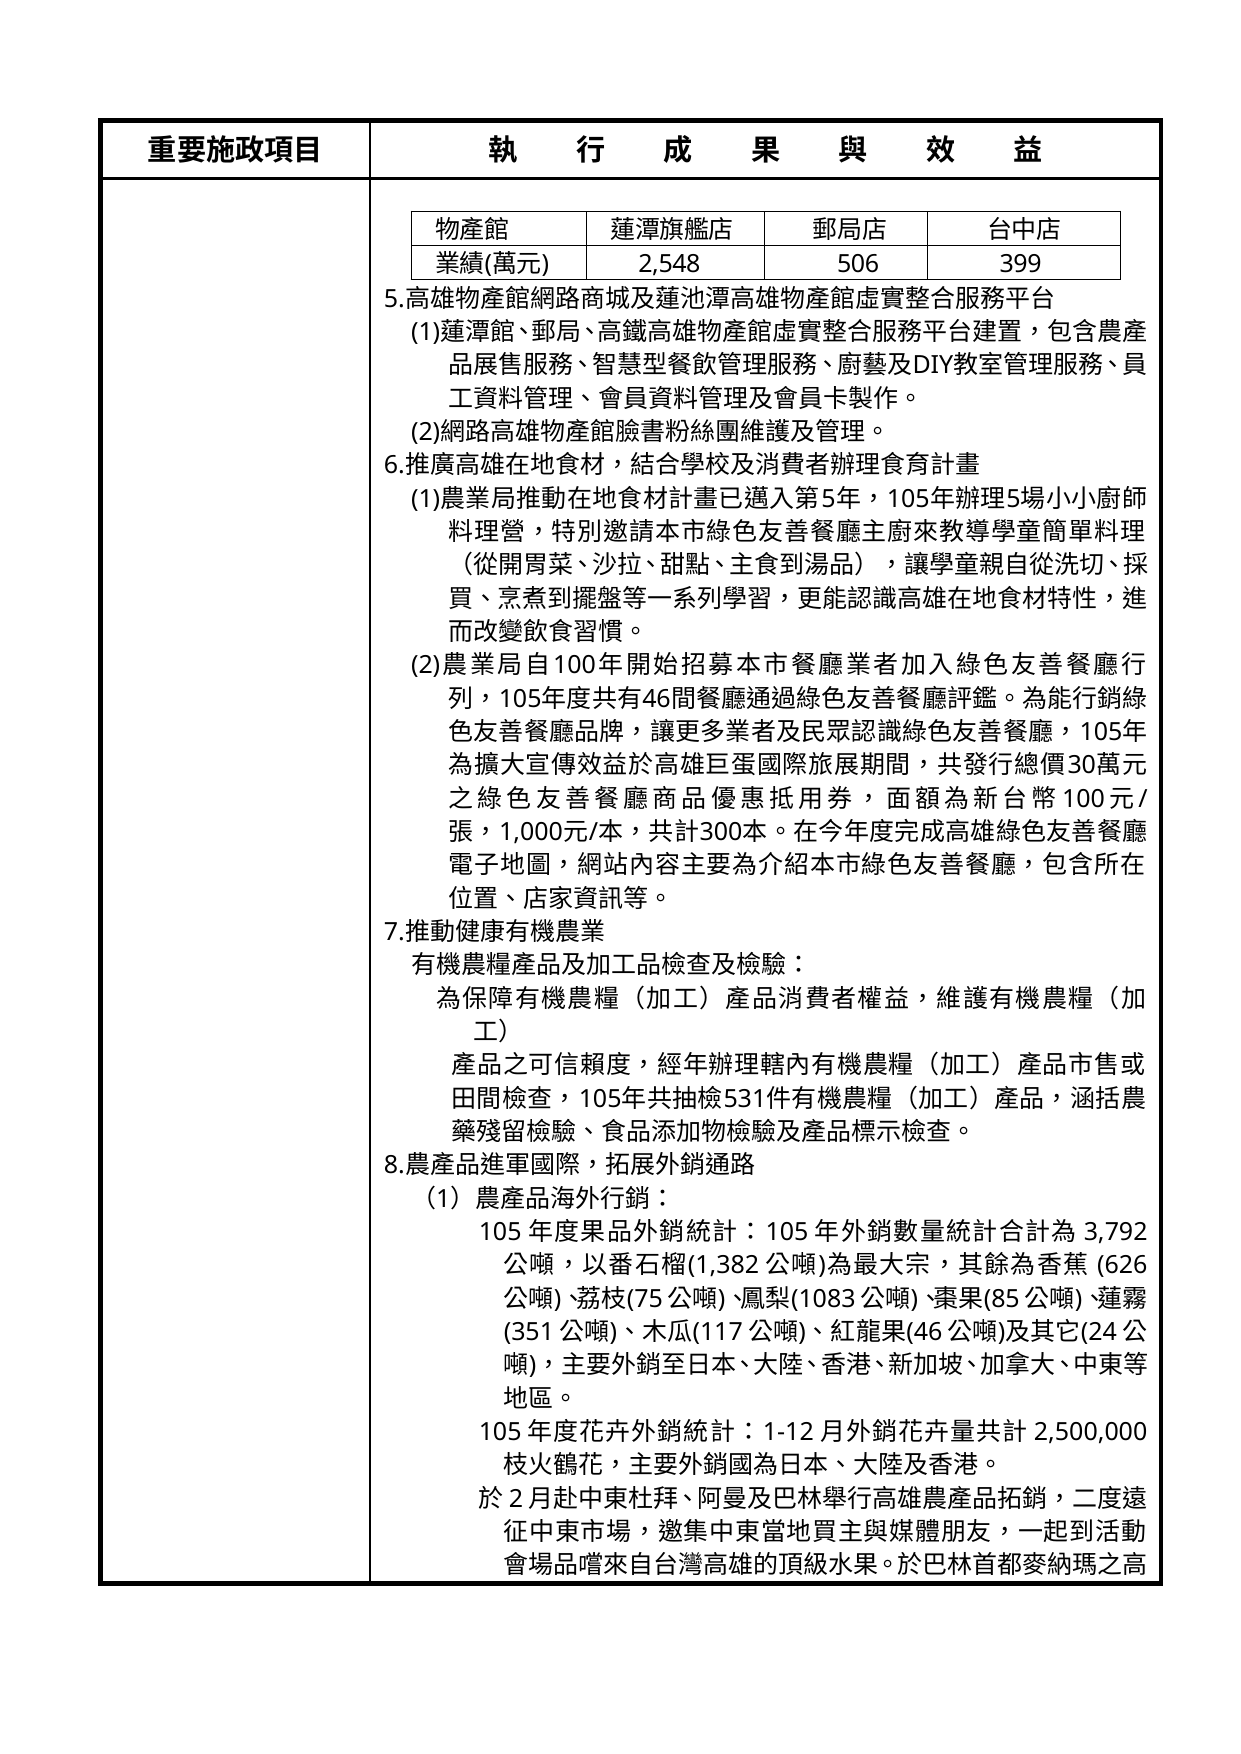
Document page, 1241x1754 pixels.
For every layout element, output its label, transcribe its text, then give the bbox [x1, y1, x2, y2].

table_cell 2,548 [587, 246, 764, 279]
table_header 執 行 成 果 與 效 益 [371, 123, 1159, 177]
table_header 蓮潭旗艦店 [587, 212, 764, 245]
table_cell 壹、農產行銷輔導 一、農產運銷 (一)輔導農民團體建立國產水果品牌，實施農產品共同運銷措施，提升運銷效率及市場競爭力。 (二)水果花卉產銷失衡調節業務 (三)農產加工研發建立品牌 (四)建立品牌辦理農產品評鑑 二、開拓農產品行銷通路 貳、農務管理科 一、農業生產管理 二、農地利用管理 參、植物防疫及生態保育 一、植物防疫業務 （一）建構農作物防疫網 (二)推動安全農產品驗證標章 (三)推動健康安全農業 (三)其他 二、生態保育業務 (一)生態維護與管理 (二)辦理珍貴樹木保護 (三)保育類野生動物保育業務 (四)獎勵輔導造林 (五)深水苗圃業務 肆、畜牧行政 一、畜牧場登記與管理 二、養豬頭數調查及畜禽動態調查業務 三、飼料管理與市售畜禽產品標章查核 四、家畜家禽屠宰場輔導與管理 五、辦理家禽生產與輔導 六、辦理養豬生產與輔導 七、辦理養牛生產與輔導 八、辦理養羊、鹿生產與輔導 九、畜牧場污染防治 十、畜產品推廣與輔導 伍、批發市場業務 陸、農村建設與發展 一、推動農村再生，再造富麗農村 二、休閒農業推展 三、農路養護暨改善 柒、農民組織與福利 一、農民組織輔導 (一)健全農會，並強化農會功能 (二)辦理合作事業輔導，強化農業性合作社場功能 (三)積極輔導農業性產銷班運作 二、農民福利及推廣業務 三、提升農業軟實力 四、農業吉祥物高通通行銷推廣 五、高雄農業品牌整合行銷 捌、動物防疫及保護 一、動物疾病檢驗 (一)辦理動物（家畜、家禽與水產動物）疾病之檢驗、鑑定及防疫輔導 二、獸醫行政管理 (一)維護動物用藥品安全及保障合法業者權益 (二)畜產品藥物殘留檢測監控 (三)獸醫師管理 三、動物防疫 (一)偶蹄類動物疫病防治工作 (二)結核病及布氏桿菌病清除工作 (三)建立動物疾病預警機制，持續進行採樣及血清抗體檢測監控 (四)狂犬病防治工作 (五)辦理防疫宣導講習 四、動物保護 (一)動物保護宣導教育活動 (二)動物保護稽查及民眾案件之處理 (三)推動犬貓絕育工作 (四)加強寵物源頭管理 五、動物收容管理 (一)流浪犬(貓)捕捉與處理 (二)流浪犬(貓)認領養 (三)其他 [103, 180, 369, 1581]
table_header 重要施政項目 [103, 123, 369, 177]
table_header 郵局店 [765, 212, 927, 245]
table_header 台中店 [928, 212, 1120, 245]
table_header 物產館 [412, 212, 586, 245]
table_cell 506 [765, 246, 927, 279]
table_cell 業績(萬元) [412, 246, 586, 279]
table_cell 1.輔導轄內農民團體（農會、合作社場）辦理蔬菜、水果共同運銷，供應國內果菜批發市場，提升市場佔有率，推動水果共選共計增加運銷效率，使其達運銷經濟規模降低運銷成本。本市各農民團體105年1-12月水果共同運銷供應量22,905.8公噸，蔬菜共同運銷供應量10,566.7公噸。 2.協助農民團體辦理蔬果共同運銷，除辦理產銷講習及觀摩外，另補助農民團體購置選別、分級設備、輸送設備、包裝設備、預冷設備及加工設備等，以及補助興建GLOBAL GAP集貨包裝廠等，以提高本市農產品共同運銷品質，提高市場拍賣價格，增加農民收益。農業局積極爭取中央補助轄內農民團體運銷之集貨場防蟲圍網、組合式冷藏庫(香蕉催熟設施)、封箱機、加工設備、預冷設備、包裝設備選果機等相關設備，以改善運銷機能強化運銷效率，共向農糧署爭取補助8,284千元。 3.輔導燕巢農會-燕之巢台灣蜜棗、燕之巢芭樂；六龜農會－南果美眉黑鑽石蓮霧；大樹農會-玉荷包禮盒；美濃農會-美濃白玉老蘿蔔；內門農會-羅漢門龍眼蜂蜜等5間農會優質農產品，獲選2017年台灣農漁會百大精品殊榮。 1.甲仙地區農會與六龜區農會辦理「竿採青梅廠農合作」計畫，105年青梅產期間六龜區農會以保證價格每公斤25至27元收購青梅共 39.5公噸，甲仙地區農會配和廠方分級模式以每公斤23元收購86公噸供貨給加工廠，農會辦理廠農合作能有效維持青梅價格，穩定青梅產銷，降低販運商剝削，維護農民收益。 2.為了穩定破布子產銷、提升本市破布子競爭力，透過內門區農會輔導農民改變舊有供貨形式，由產地農民將破布子進行清洗、剝除後之粒裝方式交貨，獎勵參與農民每台斤2元。預計獎勵收購粒裝破布子約200,000台斤(約120,000公斤)，執行期間為公告日起至104年7月20日止，本計畫共獎勵15,488台斤(約9,293公斤)。 3.為獎勵火鶴花外銷，訂定「拓展高雄市火鶴花國外市場輸銷要點」，於105年4月起至11月期間，高雄市自營耕作生產火鶴切花外銷至日本以外之海外市場者，補助火鶴花每支新台幣2元 (1元補助農民包裝集運費，1元協助貿易商國外促銷費用) 。105年度補助支數共189,264支。 輔導內門區農會辦理綜合禮盒與龍眼乾包裝禮盒，外包裝整體規劃設計，改善產品包裝設計，提高加工品價值，作為地方特色伴手禮，建立農會品牌形象，以開拓行銷通路。105年協助本轄內門區、阿蓮區、甲仙地區農會、一鳴生技農園，取得清真食品認證，共計22項產品，並於105年12月7日假高雄市政府鳳山行政中心盛大舉辦「清真食品認證說明會」及「高雄地區清真農漁產品業者教育訓練」，說明清真食品認證的相關資訊，加強業者對產製清真食品相關規定之認知，達到推廣清真食品認證，提升清真食品品質，以提升高雄農產品的競爭力。 辦理「105年高雄市國產龍眼蜂蜜評鑑」，經召開籌備會議、受理報名、採樣封簽、送檢初評、複評等作業，依蜂蜜國家標準(CNS)及評鑑小組嚴格檢驗，計有岡山、阿蓮、田寮、橋頭、大樹、內門、杉林7區養蜂產銷班班員共37人獲獎，特等獎9名，頭等獎28名，成績斐然！105年度獲獎評鑑蜜共20,124瓶(特等獎4,680瓶，頭等獎15,444瓶)，經由通過HACCP及ISO22000國際雙認證之阿蓮區農會食品工廠，進行監督分裝後上市，以高雄市評鑑蜜品牌搭配大崗山龍眼蜂蜜文化節活動行銷。 1.協助那瑪夏區公所辦理「2016那瑪夏水蜜桃千人路跑活動計畫」，於5月21日假那瑪夏國中舉行並提供最甜、最爽口的在地優質水蜜桃供大家品嘗，以建立「南台灣水蜜桃之王」的品牌意象。 2.輔導田寮區農會辦理「2016高雄市大崗山龍眼蜂蜜文化節」活動，由高雄市政府陳菊市長偕同田寮區農會鄭瑞德總幹事揭開序幕，邀請高雄市及全台民眾於105年13、14、20、21日一同感受高雄黃金山蜜的蜂富熱情！今年首度結合高雄農業精靈高通通，製作卡哇伊的高通通蜜蜂獎座，由陳菊市長在開幕式中頒獎給獲獎蜂農。受頒「高通通蜂蜜評鑑得獎獎座」的蜂農們，都迫不及待地將高通通獎盃放在展售攤位上最好的位置上展示，讓高通通襯托出評鑑蜜的濃、純、香。 3.聯合本府原住民事務委員會辦理「高雄原味輕旅行-真愛玉見你‧千人喜愛玉」，於10月15日假台北市花博公園圓山廣場-花海廣場舉辦，現場除了擴大舉辦「千人洗愛玉活動」，並有農特產品展售，吸引人潮駐足品嚐採買原民區的各式農特產品及手工藝品。 4.都會區農特產品行銷工作 設置高雄物產館蓮潭旗艦店、高雄物產館高雄郵局店及高雄物產館台中店，並以高雄物產館蓮潭旗艦店為營運中心、高雄物產館高雄郵局店為配送中心，高雄物產館台中店為外縣市指標通路據點，未來評估台北市、新北市拓展銷售據點之可能性。讓本市農漁產品朝向精緻化、專業化、品牌化行銷模式經營，並運用蓮池潭觀光景點之優勢，打造大高雄優良農產之行銷據點。105年全年度於高雄物產館辦理一系列媒體宣傳行銷活動，加強消費者對物產館印象與對農產品的認同，105年度高雄物產館蓮潭旗艦店、高雄物產館高雄郵局店及高雄物產館台中店累計總體營業額已逾1億元。 105年度高雄物產館各館營業額如下： 5.高雄物產館網路商城及蓮池潭高雄物產館虛實整合服務平台 (1)蓮潭館、郵局、高鐵高雄物產館虛實整合服務平台建置，包含農產品展售服務、智慧型餐飲管理服務、廚藝及DIY教室管理服務、員工資料管理、會員資料管理及會員卡製作。 (2)網路高雄物產館臉書粉絲團維護及管理。 6.推廣高雄在地食材，結合學校及消費者辦理食育計畫 (1)農業局推動在地食材計畫已邁入第5年，105年辦理5場小小廚師料理營，特別邀請本市綠色友善餐廳主廚來教導學童簡單料理（從開胃菜、沙拉、甜點、主食到湯品），讓學童親自從洗切、採買、烹煮到擺盤等一系列學習，更能認識高雄在地食材特性，進而改變飲食習慣。 (2)農業局自100年開始招募本市餐廳業者加入綠色友善餐廳行列，105年度共有46間餐廳通過綠色友善餐廳評鑑。為能行銷綠色友善餐廳品牌，讓更多業者及民眾認識綠色友善餐廳，105年為擴大宣傳效益於高雄巨蛋國際旅展期間，共發行總價30萬元之綠色友善餐廳商品優惠抵用券，面額為新台幣100元/張，1,000元/本，共計300本。在今年度完成高雄綠色友善餐廳電子地圖，網站內容主要為介紹本市綠色友善餐廳，包含所在位置、店家資訊等。 7.推動健康有機農業 有機農糧產品及加工品檢查及檢驗： 為保障有機農糧（加工）產品消費者權益，維護有機農糧（加工） 產品之可信賴度，經年辦理轄內有機農糧（加工）產品市售或田間檢查，105年共抽檢531件有機農糧（加工）產品，涵括農藥殘留檢驗、食品添加物檢驗及產品標示檢查。 8.農產品進軍國際，拓展外銷通路 （1）農產品海外行銷： 105年度果品外銷統計：105年外銷數量統計合計為3,792公噸，以番石榴(1,382公噸)為最大宗，其餘為香蕉 (626公噸)、荔枝(75公噸)、鳳梨(1083公噸)、棗果(85公噸)、蓮霧(351公噸)、木瓜(117公噸)、紅龍果(46公噸)及其它(24公噸)，主要外銷至日本、大陸、香港、新加坡、加拿大、中東等地區。 105年度花卉外銷統計：1-12月外銷花卉量共計2,500,000枝火鶴花，主要外銷國為日本、大陸及香港。 於2月赴中東杜拜、阿曼及巴林舉行高雄農產品拓銷，二度遠征中東市場，邀集中東當地買主與媒體朋友，一起到活動會場品嚐來自台灣高雄的頂級水果。於巴林首都麥納瑪之高檔阿拉伯超市Al Jazira及家樂福、阿曼首都馬斯開特的家樂福及杜拜批發市場舉行試吃行銷，不僅讓每位來採買的消費者及買家吃到來自高雄的蜜棗、芭樂以及紅龍果，高雄水果的美味多汁讓品嚐的中東民眾讚不絕口，個個豎起大拇指說讚。高雄番石榴採船運將以貨櫃方式進入杜拜果菜批發市場，巴林市場則以空運方式穩定供貨。本次拓銷活動將高雄首選農產品打入頂級物流市場，深受當地喜愛，成功建立起雙邊貿易平台。 7月29日至8月7日赴加拿大辦理農產品拓銷活動，持續於去年合作超市Fresh Street Market、IGA 辦理農產品試吃，另本年度開拓之合作超市-Foody World鋪貨及辦理農產品試吃品嚐。又本市「高雄首選」精品首次於多倫多超市鋪貨(Foody Mart及Perfect Supermarket)，拓銷品項有番石榴、金煌芒果及紅龍果，其中金煌芒果和紅龍果以空運至加拿大。 105年適逢高雄市與韓國釜山市締結姊妹市50週年，由陳 菊市長率領市府各單位，包括秘書處、教育局、觀光局、海洋局、經發局及農業局等人員，籌組高雄市政府代表團，於本(2016)年10月30日至11月2日赴釜山舉辦「高雄與釜山半世紀姊妹市紀念活動」，與釜山各界交流城市發展的經驗與願景。此外，並於11月1日舉辦「高雄釜山50+─農漁觀光物產暨會展推廣會」，聯合高雄市政府海洋局、觀光局、經發局及農業局等單位，與釜山產業界人士交流，行銷推廣高雄的人文、物產、觀光及會展等產業。 （2）國際食品展業務 2016年東京國際食品展：於3月8-11日前往日本東京幕張參加東京國際食品展，共承租8個攤位，率領保證責任高雄市家緣農產品生產合作社(桑葚製品)、一鳴生技農園(神秘果製品)、福記冷凍食品(股)公司(鐵蛋、滷味)、高雄市那瑪夏區茶產銷班第一班青山茶業（八功夫紅茶、熟香金萱茶）、高雄市農會（舊北蕉香蕉、台農17號金鑽鳳梨）、允偉興業股份有限公司（冷凍鯛魚片、冷凍鱸魚片）等6家廠商，現場訂單約新台幣3,000萬元，後續訂單約8,000萬元。 2016年新加坡國際食品展: 於4月12日至4月15日參加展覽，農業局邀請型農、農民團體及友善企業－一鳴生技農園(神秘果系列商品)、福記冷凍食品股份有限公司(蛋加工品)、保證責任高雄市大樹區蜂產品運銷合作社(蜂蜜產品)共同組團”高雄物產館”，4日現場洽談金額約 1,600萬元，後續效益達4,000萬元。 2016年上海國際食品展：2016年上海國際食品展：自2011年起共4年參加「上海秋季國際食品展」逐年累積中國大陸各地貿易商、經銷商等對本市「高雄首選」精品品牌形象的認同。惟囿於前開食品展辦理時間為每年11月上旬，觀展之專業買主僅限於農曆年節或當年度的採購，鑑於中國大陸華北地區因氣候及風土條件條件異於高雄市，高雄市生產之熱帶水果及其加工品需求量大，前景具優勢，爰此，為有效擴大參展效益，2015年首次報名參加「第16屆中國國際食品飲料展（SIAL China 2015）」，期以開拓中國大陸潛在市場。 高雄市政府農業局率領轄內7家農民團體企業代表，前往上海新國際博覽中心，參加105年5月5日至5月7日為期3天的亞洲最大創新食品展－第17屆中國國際食品飲料展，共承租8個攤位。本屆參展成果豐碩，廣獲國際買家及大陸上海地區的熱烈洽詢，預估現場接單超過4000萬元，後續商機效益上看6、7000萬元，預估較去年成長1倍，再一次成功的將高雄首選的優質農特產品行銷國際。 2016台北國際食品展覽會：為開拓農特產品行銷通路，向 外貿協會承租20個攤位，於6月22-26日假南港展覽館舉辦，農業局率本市農民團體及在地友善企業等計18家參展，共同行銷推廣本市農特產，參展產品除本市代表性水果有鳳梨、珍珠芭樂、木瓜、火龍果等，還有其他相關農特產加工品，如美濃147米、甲仙梅製品、永安花生、大崗山龍眼蜂蜜、大寮紅豆系列產品、內門龍鳳酥、田寮鹹豬肉、鳳梨酥各類果汁、各類果醋及各類果乾等，產品內容相當豐富。參展產品頗受廠商與買家歡迎，創造接單效益約1,805萬元 2016年高雄國際食品展：於10月27-30日假高雄展覽館舉行，農業局承租20攤位，邀集本市187家農民團體及友善企業，共同行銷本市農特產及加工品，參展產品除本市代表性水果鳳梨、火龍果等農產品外，另有相關農特產加工品，如美濃147米、甲仙梅製品、大崗山龍眼蜂蜜、大寮紅豆系列產品、內門龍鳳酥、田寮鹹豬肉、大樹金鑽鳳梨冰棒、阿蓮蜜棗乾、各類果乾、各類芽菜、玉荷包香腸、那瑪夏區青山茶葉及咖啡飲品等，以及今年新參展之加州果菜運銷合作社之有機及履歷蔬果，參展項目豐富多元，吸引眾多國內外買家，創造接單效益約1,507萬元。 1.調整耕作制度活化農地計畫 為配合農糧署活化休耕農地利用，除加強輔導農民契作具進口替代之穀類及雜糧等作物，並規劃適合本市具競爭力的短期農作物地區性特產計48項。本市105年休耕地活化種植地區性特產及轉契作面積達2,820公頃。 2.活化農地景觀作物專區計畫 配合農曆春節於美濃區、杉林區、六龜區規劃冬裡作花海55公頃，另規劃橋頭區2期作景觀作物專區14公頃，有效帶動觀光人潮、增加地方休閒產業及農產品行銷收益。 3.有機農糧產品田間抽檢業務 105年度共完成田間抽檢34件，有效落實有機農業生產源頭管理。 4.農作物污染監測管制及損害查處業務 105年度共辦理農作物抽檢計31件，維護農產品生產安全與消費者食安權益。 5.辦理鳳梨加工契作獎勵計畫 協助農民開拓新型態契作行銷方式，積極與本市在地知名食品商洽談契作事宜，105年底契作達263公噸，有效穩定農民收益。 6.推動優良農地整合加值利用計畫 為維護優良農地資源，發展優勢產業，輔導美濃區農會成立雜糧及蔬菜農產業專區1,400公頃、輔導燕巢農會成立棗及番石榴農產業專區103公頃，藉由建立農業經營專區成為核心產業的安全生產基地，擴大經營規模及調整人力結構，跨領域整合創造產業與品牌行銷的加值效益。 7.輔導美濃區農會辦理2016美濃好豆季產銷調節計畫 辦理好豆產業文化產銷調節計畫，讓民眾及企業採毛豆體驗活動，透過股東會認股方式，吸引近萬名遊客參加，不僅將好豆打造為美濃裡作特產，也活絡旗美地區的觀光產業。 8.配合杉林區瓜瓜節辦理收瓜杉林饗樂趣農事體驗計畫 輔導杉林區農會辦理一日農夫農事體驗計畫，共辦理3場次，以瓜瓜節為活動主軸，結合永齡有機農場、真福山等知名地景，帶動在地農村休閒觀光產業，提升農業整體產值。 9.舉辦105年「金鑽鳳梨、玉荷包荔枝品質及果園評鑑」競賽 為建立農民友善栽培管理的觀念，由各區農會推薦參賽，金鑽鳳梨40組及玉荷包荔枝40組共計80組報名參加，藉競賽方式將高雄市優質金鑽鳳梨、玉荷包荔枝推廣給消費者，以創造市場品牌口碑，穩定農民收益，並讓消費者能更加「健康、安全、安心」，達到消費者、生產者及環境永續三贏的目標。 10.輔導大寮區農會參加105年全國名米產地冠軍賽 105年全國名米產地冠軍賽結合品種與產地的概念，在經過激烈的鄉鎮級初賽、全國決賽，最後大寮區農會由全國14縣市、56個鄉鎮、63個隊伍中脫穎而出，以香米組「高雄147號」及非香米組「高雄145號」榮獲冠軍，再度為高雄生產的優質米掛上金招牌。 11.輔導辦理美濃橙蜜香番茄行銷推廣計畫 (1)透過評鑑競賽建立橙蜜香番茄品質分類及標準，鼓勵農友用心種植，增進消費者信心，擴大橙蜜香番茄知名度，塑造在地番茄品牌。 (2)橙蜜香多元行銷計畫結合美濃農村冬季裡作農產多樣性，搭配景觀作物花海，以帶動地方農產業觀光人潮。 12.輔導成立中崎有機農業專區及永齡杉林有機農業園區 為加速本市有機農業發展，輔導成立有機農業專區，於橋頭設置「中崎有機農業專區」面積31.65公頃、美濃及杉林設置「有機示範專區」面積25.84公頃，並輔導成立「永齡杉林有機農業園區」面積54.63公頃，合計112.12公頃，藉由有機作物栽培，生產高品質、安全之蔬果，建立安全農業城市。 13.農業天然災害查報及救助業務 (1)105年1月霪雨農業天然災害現金救助，全市共計核定救助1,313戶，救助面積749公頃，救助金額17,965,801元。 (2)105年1月寒流農業天然災害現金救助，全市共計核定救助2,278戶，救助面積1,375公頃，救助金額66,436,308元。 (3)105年1月及3月雨害(遲發性)農業天然災害現金救助，全市共計核定救助5,629戶，救助面積2,367公頃，救助金額207,800,916元。 (4)105年3月至4月雨害(遲發性)農業天然災害現金救助，全市共計核定救助50戶，救助面積12公頃，救助金額878,482元。 (5)105年尼伯特颱風農業天然災害現金救助，全市共計核定救助3,812戶，救助面積2,264公頃，救助金額124,029,601元。 (6)105年梅姬颱風及9月風災雨害農業天然災害現金救助，全市共計核定救助11,343戶，救助面積6,116公頃，救助金額348,524,765元。 14.農情調查計畫 (1)105年農情業務，全年1、5、9月共三期作共調查4,360項次農作物之種植面積；並於1、4、7、9、12月調查各項農作物產量。 (2)105年每月辦理農作物生產預測，完成香蕉等359項次農作物產量預測。 (3)105年獲得農委會評鑑「104年直轄市及各縣市農情報告工作成績第三名」。 1.105年度辦理農業用地作農業設施容許使用之審查及核定計229件。 2.105年度辦理農地變更使用之審查及核定，共計辦理77件。 3.105年度申請農地興建農舍資格審查，共計辦理20件。 4.105年度辦理農業用地免徵遺產稅或贈與稅需5年列管維持農用查核共計100件。 5.105年度辦理農地非農業使用查處：340件。 6.105年度辦理農業用地作農業使用證明之審查及核定，共計辦理2,559筆。 7.106年獲得農委會評鑑「105年度農地利用及管理業務評鑑」甲組特優。 1.農作物病蟲害防疫與監測工作: (1)辦理全市水稻病蟲害及水稻稻種消毒防治工作。包括稻熱病、白葉枯病、飛蝨類、福壽螺…等病蟲害防治，105年度合計執行1,200公頃。 (2)辦理全市重要果樹及蔬菜類作物有害生物整合性防疫與監測工作。包括印度棗、蓮霧、荔枝、芒果、番石榴、香蕉、葉菜類、瓜果類等病蟲害防治工作，105年度執行計1,433公頃，並辦理果實蠅共同防治工作，於重點果樹栽培區實施，全年共發放8,300瓶誘殺劑提供防治藥劑供農民使用，並於公共地懸掛藥劑辦理區域性防治，辦理面積計5,645公頃。 (3)平腹小蜂防治荔枝椿象：荔枝椿象為外來新興害蟲，由於荔枝椿象危害荔枝及龍眼產量及品質甚鉅，嚴重時可能造成絕收。因此105年度委託國立屏東科技大學飼養荔枝椿象之天敵－平腹小蜂，並釋放32,000隻平腹小蜂在本市橋頭區及阿蓮區，同時進行荔枝椿象的分布與族群密度監測及調查，評估平腹小蜂的防治成效。 2.推動105年高雄市菜豆(四季豆)技術服務團暨植物醫生培訓計畫:本案由國立嘉義大學承攬，由嘉義大學植物醫學系郭章信副教授主持，結合行政院農業委員會農業試驗所、國立屏東科技大學等農業專家，團隊成員包含植物病蟲害、土壤肥料及評估產銷效益等專家共同組成。技術服務團給予農民專業技術指導，以加強田間栽培管理技術，減少農藥使用量，除降低生產成本外，同時提供消費者安全健康之農產品。 3.辦理野鼠防除工作，105年使用13,070公斤老鼠藥，防除面積27,121公頃。 1.吉園圃安全蔬果標章輔導與推動:輔導本市179個產銷班，面積2,053公頃，申請取得吉園圃安全蔬果標章。 2.產銷履歷驗證標章輔導與推動:執行面積1,327公頃，農戶數782戶。主要農作物為玉荷包、紅豆、木瓜、鳳梨…等。 1.辦理農藥管理與品質管制工作:因應農藥管理法第26條規定修正，完成農藥販賣業執照展延，目前本市農藥販賣業者共184家，舉辦農藥販賣業者複訓講習2場次，抽驗市售農藥76件，並查驗其成分及品質，針對偽劣農藥進行取締查核工作，以維護消費者權益及健康。 2.安全蔬果田間農藥抽檢及管制工作:全年辦理一般蔬菜、水果農藥殘留抽測及管制工作抽樣1,655件，並協助辦理農民安全用藥教育達57場次3,977人，不合格者辦理追蹤教育及產品管制。 本府農業局與海洋局共同合作，以「從產地到餐桌的安全美味」為主題，參加「104年獎勵地方政府強化食品安全管理方案試辦計畫」-拔尖典範-源頭及產製流通業務組，自104年8月至105年4月期間歷經書面及實地評比，經評定為特優獎，並且獲得650萬元獎勵金。 1.生物多樣性永續利用及推廣工作: （1）「茂林區紫蝶谷生物多樣性保育計畫」：僱用當地居民進行紫斑蝶棲地環境清潔整理及巡護，辦理「2016-2017雙年賞蝶活動」計80,000人次參加，宣導23場次/10,000人次參與，生態導覽解說員培訓課程30人，棲息地紫蝶數量約150,000隻。 （2）「黑面琵鷺與鳳山丘陵過境猛禽調查及斑馬鳩等外來鳥調查暨移除計畫」： ①黑面琵鷺調查：茄萣濕地及永安濕地黑面琵鷺數量調查結果，以1-3月數量最多，約538隻。 ②鳳山丘陵猛禽調查：記錄10種猛禽，總數量為8,562隻次，以灰面鵟鷹最多，赤腹鷹次之。 ③斑馬鳩移除：計移除斑馬鳩15隻，衛武營園區裡的族群量有下降的跡象。 草鴞校園宣導活動：完成14場校園推廣，參與師生人數合計1,295人。 （3）「外來種兩棲類移除及調查計畫」：大樹區舊鐵橋人工濕地等地兩棲類調查，計記錄5科8種，以亞洲錦蛙最多，並無發現斑腿樹蛙。移除亞洲錦蛙39隻。辦理研習活動3場共計78人次參加。 （4）「高雄都會區外來綠鬣蜥(Iguana iguana)族群現況調查與經營管理策略計畫」：進行鳥松區、仁武、大寮、鳳山等地移除，計181隻，與本府自行捕獲綠鬣蜥63隻，共計244隻。 （5）生物多樣性保育教育宣導及研習：計宣導3場，研習4場，計5,240人次。 2.小花蔓澤蘭防治計畫： （1）「外來種入侵植物防治-大社觀音山小花蔓澤蘭防治計畫」：移除觀音山小花蔓澤蘭面積4公頃，辦理教育研習1場，參與人數約60人。 （2）「外來種入侵植物防治-林園區小花蔓澤蘭移除計畫」：移除林園區清水巖、駱駝山小花蔓澤蘭面積8公頃，700公斤；舉辦汕尾、坪頂、荖濃、金潭等國小宣導活動，師生共50班，計1,500人；另辦理講座1場:林園圖書館生態營，演講小花蔓澤蘭認識與防治。 （3）「外來種入侵植物防治-小崗山小花蔓澤蘭移除計畫」：移除小崗山小花蔓澤蘭面積4公頃。 （4）「外來種入侵植物防治-旗山區中寮社區小花蔓澤蘭防治計畫」：辦理行前講習1場，移除旗山區小花蔓澤蘭面積4公頃。 （5）「外來種入侵植物防治-大樹區統嶺社區小花蔓澤蘭防治計畫」：移除大樹區小花蔓澤蘭面積3.3公頃、辦理室內演講1 場及小花蔓澤蘭移除工作勤前講習1 場。 （6）「外來種入侵植物防治-烏山頂泥火山小花蔓澤蘭移除計畫」：移除烏山頂泥火山內小花蔓澤蘭面積4.89公頃、辦理移除工作勤前講習1場及防治宣導講座1場，共計45人參加。 （7）「外來種入侵植物防治-大樹區龍目社區小花蔓澤蘭防治計畫」：移除龍目社區生態步道小花蔓澤蘭面積3公頃及辦理移除工作勤前講習1場。 2.高雄市國家重要濕地保育計畫 (1) 執行「楠梓仙溪野生動物保護區及其周邊濕地重要資源昆蟲普查及其棲地保育規畫」。 (2)為保護楠梓仙溪野生動物保護區河川生態資源，為杜絕楠梓仙溪非法電毒魚，委託那瑪夏區公所遴選優秀的巡溪人員負責該村段溪流的保育工加強巡邏及取締楠梓仙溪的非法垂釣行為，105年僱工巡護150人次。 (3)辦理「高雄市那瑪夏區楠梓仙溪野生動物保護區保育計畫」草案公聽會並提報行政院農業委員會林務局。 (4)召開「楠梓仙溪(國家級)重要濕地保育利用計畫」草案機關協調會。 3.自然保留區之經營、維護、管理： (1)辦理烏山頂泥火山保留區地景自然保留區保育工作管理計畫，僱工2名執行下列事項，於保留區入口處受理未事先申請入園民眾之申請，105年度進入保留區人數約56,709人；現場發放解說摺頁，加強保育宣導；即時勸導入園民眾之違規行為；每週進行乙次保留區域之清潔工作。 (2)105年與燕巢區援剿人文協會合作執行「烏山頂泥火山地景自然保留區假日駐點解說服務及解說員訓練計畫」，辦理期間每週六、日及國定假日進行導覽解說，於現場免費為進入烏山頂泥火山參訪民眾教育解說及巡護工作。105年辦理解說員進階培訓計21小時。 (3)與國立高雄師範大學合作辦理「烏山頂泥火山地景自然保留區地形變遷調查計畫」。 (4)委託國立中山大學辦理「烏山頂泥火山地景自然保留區生物資源調查計畫」。 1.依「高雄市珍貴樹木保護自治條例」列管之樹木計605株(含原高雄市529株、高雄縣76株)，並執行老樹生長環境改善、修剪、病蟲害防治計50株。 2.褐根病防治處理：辦理本市鳳山國小、佛公國小、獅湖國小、後勁國中、鳳西國中、旗津國小、二苓國小、吉東國小、三民國中褐根病防治1,345.21平方公尺。 3.辦理1場褐根病技術研習及教育宣導，計50人參加。 4.老樹志工培訓活動2場次，參訓人數約96人次。老樹巡禮活動2場，計160人次。 5.完成解說立牌4面、解說標示牌4面，計8面。 1.聯合執行小組執行查核取締，移送法辦7件，共11人；保育類野生動物登記飼養查核9家217隻；保育類野生動物產製品本市登記有案象牙1,677支、虎製品81件、犀牛角180,034公克，產製品查核異動27家64支；處理野生動物緊急救傷20種39隻；有效處理臺灣獼猴危害農作物10件，驅趕脫序獼猴案件約180件。 2.捕捉騷擾民宅之行為脫序獼猴9隻，且不定期巡查取締柴山周邊社區餵食獼猴之行為。 3.野生動物繁殖能力查證共計10場。 4.委託本府觀光局壽山動物園野生動物收容中心進行野生動物保育類野生動物急救站營運計劃：共完成棄養無主及法院查緝沒入之野生動物收容照顧共約35種96隻；野生動物急救傷共約34種108隻；完成野生動物野放共約15種31隻。 5.與屏東科技大學合作辦理「高雄都會區滋擾性蛇類的時空分佈特性與處理計畫：處理各消防隊捕獲滋擾性蛇類371隻，包含眼鏡蛇182隻、雨傘節72隻、赤尾青竹絲49隻、黑眉錦蛇31隻、龜殼花27隻及鎖鍊蛇6隻。 6.與台灣黑熊保育協會合作辦理「熊愛台灣-高雄黑熊保育志工培訓與校園巡迴講座」： (1)黑熊保育志工及保育大使培訓課程：課程計24小時，約44人參與。 (2)校園巡迴講座：於26個單位辦理保育講座40場，參加人次5,627人。 推動之造林面積：全民造林計畫249.32公頃；獎勵輔導造林計畫面積62.39公頃；平地造林計畫面積24.09公頃。 1.本苗圃以培撫育造林苗木為主，推廣本市造林業務，1月至12月總計提供機關團體、個人苗木數量約64,992株。 2.105年辦理「2016高雄市植樹生態宣導活動」：3/12結合37個區公所辦理小樹苗贈送活動，總計發放22,200株；同日與台灣中油股份有限公司合作辦理「中油70減碳新森活」活動，於高雄市林園區港埔海岸濕地公園種植700株樹苗；3-6月在本市20所小學辦理校園植樹教育巡迴宣導，並發放小樹苗2,000株。 為落實「畜牧法」有關畜牧場（含飼養場）登記管理之規定事項，強化畜牧場登記管理制度，105年度辦理項目如下： 1.申請行政院農業委員會補助經費計250,000元整。 2.輔導牧場完成登記之畜牧場場數為1,135場。 3.辦理畜禽飼養登記，已完成登記之飼養場場數為131場。 4.不定期稽查畜牧場是否有違法飼養之情事、畜牧場變更、畜牧場停業、歇業、復業、獸醫人員聘置情形、斃死畜禽處理方式，以維護畜禽產銷均衡及合法業者權益，截至105年12月31日止共稽查達1,229場次，完成變更登記20場。 1.辦理畜牧農情調查，掌握本市畜禽分布、經營概況、生產結構等變化情形，藉供釐訂生產計畫，調節產銷，促進禽產業發展等有關農業政策及學術研究之參考；分別於1、4、7、10月上旬辦理畜禽飼養戶數及在養頭數調查，另於5月底及11月底辦理養豬頭數調查。 2.依據最新一次調查結果，本市計飼養豬隻29萬2千隻、乳牛6,153頭、肉牛1,162頭、羊17,915頭、鹿1,260頭、雞隻566萬隻、鴨隻26萬1千隻、鵝隻3萬5千隻。 1.為維護飼料安全，1月至12月抽驗反芻獸飼料檢驗肉骨粉含量12件、抽驗商用飼料檢驗黃麴毒素30件、抽驗原料玉米檢驗黃麴毒素4件、商用飼料檢驗一般藥物卡巴得等40件、磺胺劑28件、農藥5件、重金屬43件、受體素30件、抽驗魚粉等高蛋白質動物性飼料檢驗三聚氰胺6件、抽驗飼料用油6件。 2.105年1至12月辦理市售CAS、有機及產銷履歷畜禽產品標章檢查66場次，檢查件數660件。 3.105年10至12月辦理學校午餐畜產食材查核與抽驗工作，至本市37間學校進行營養午餐畜產食材抽樣，送驗件數74件。 4.辦理本市通過產銷履歷驗證之家畜經營業者行政檢查業務，計養豬場3場、鮮乳工廠1場及豬肉屠宰分切場1場完成檢查工作。 1.為維護國人肉品屠宰衛生，遏止違法屠宰行為，須賡續查核屠宰場良好屠宰衛生作業及執行違法屠宰行為查緝，105年度獲行政院農業委員會動植物防疫檢疫局補助經費計260,000元整。 2.本市違法屠宰行為查緝小組稽查本市列管地點156場次，並與行政院農業委員會防檢局聯合查獲家禽違法屠宰案件4件，裁處罰鍰16萬元。另受理民眾檢舉並不定期前往各可疑處所巡查是否有違法屠宰行為並進行查處。 3.輔導協助本市家畜禽屠宰場辦理屠宰場變更登記，改善屠宰場衛生設備升級，提升肉品品質。 4.進行家畜禽合法屠宰及肉品屠宰衛生合格標誌宣導。 5.農委會動植物防疫檢疫局105年度函示本府辦理違法屠宰查緝業務人員倍極辛勞，建請有功人員從優獎勵。 1.配合本市養雞協會及家禽品生產合作社會(社)員大會進行相關業務宣導，並請家禽畜牧場落實年度生產目標，依消費需求趨勢調節生產，俾穩定後續禽品之產銷。 2.持續輔導本市家禽品生產合作社協助轄下1場土雞場，3場蛋雞場及輔導本市養雞協會協助轄下1場土雞場申請履歷驗證續評，有效提升本市家禽產業品質及形象。 3.輔導本市養雞協會及家禽品生產合作社辦理講習會共2場次以讓農民多加了解產銷履歷、雞蛋溯源標示制度、雞蛋使用一次性包材的重要性。 4.輔導本市石安牧場於105年10月通過清真食品認證，為本市第一家鮮蛋產品取得認證的畜牧場，開拓多元化市場響應南向政策，提升在地農產品的競爭力。 1.補助本市毛豬產銷班計16班，辦理105年度養豬產業結構調整宣導及召開班會運作業務。 2.輔導農會辦理毛豬共同運銷業務績優，田寮區農會榮獲104年度毛豬共同運銷業務第1名、高雄市農會第3名 3.輔導農會辦理豬隻死亡及運輸死亡保險業務，榮獲104年度直轄市及縣市政府理賠業務甲組第1名；保險業務競賽田寮區農會、阿蓮區農會、路竹區農會及高雄市農會均有獲獎。 4.輔導協助本市3家產銷履歷養豬場續評及通過驗證，有效提升本市養豬產業品質及形象。 5.輔導本市養豬協會及田寮區農會辦理講習會共5場次，針對沼液沼渣再利用、沼氣發電、國產生鮮豬肉溯源、養豬產業面臨的挑戰與因應措施、環保問題的因應與結合綠能等主題宣導說明，期提升畜牧場經營管理效率。 6.輔導本市具產銷履歷及吹冷氣直營豬肉舖的仁允牧場農二代林岳昌先生榮獲第30屆全國模範農民殊榮，是本市唯一獲獎者。 1.105年度輔導酪農戶調製青貯料以降低生產成本，補助酪農產銷班調製青貯料所需香腸式青貯袋3條及大型青貯袋120個。 2.執行市售鮮乳產品的鮮乳標章查核，維護消費者權益，105年度1月至12月共查驗292場次。並配合農委會於105年4月及5月訪查轄內3家乳品工廠稽核鮮乳標章使用管理情形。 3.輔導本市酪農戶乳牛乳量穩定提升，並獲選105年度天噸乳牛的殊榮，獲獎乳牛37頭，酪農戶8戶。 4.輔導橋頭區農會辦理酪農講習會1場次，針對廢水施灌農作及沼液沼渣再利用等主題加以說明並進行相關業務宣導。 5.配合各相關活動辦理國產鮮乳宣導品嚐7場次，藉以宣導民眾認識國產鮮乳標章並於選購時認明才較有保障。 6.配合農委會執行本市肉牛場耳標發放、牛籍清查及異動調查等管理工作。 1.105年度補助本市乳羊產銷班共同調製青貯料所需塑膠青貯圓筒30個，在夏季共同青貯，以供冬季使用。 2.羊隻產銷班共同運銷持續辦理中，另輔導本市乳羊產銷班參加展售活動推廣在地優質乳品。 3.輔導本市田寮區農會辦理本市養羊產銷班專業教育研習3場次，以加強產銷班業務運作，推動羊隻生產追溯制度建立，增進畜牧場經營管理專業知能。 4.於3-5月間產茸季節協助本市養鹿協會發布新聞稿宣傳本市優良鹿場，獲平面媒體報導，成功提升本市養鹿產業知名度，促進鹿茸產品銷售；並協助其刊播宣傳短片，拓展鹿茸產品通路提升銷售量。 5.輔導本市養鹿協會辦理講習會1場次，讓鹿農了解鹿產品產地證明與生產管理及鹿茸加工產品多元應用相關資訊。另參加105年鹿產茸重量比賽，本市獲頒輔導單位鹿榮獎，獲獎水鹿16頭，養鹿戶9戶。 6.本市養鹿協會辦理105年度「台灣水鹿鹿茸比賽」，農業局特製發獎狀15紙，以肯定獲獎鹿農的努力及鼓勵養鹿戶提昇生產性能。 1.加強畜牧污染防治，並推動畜牧場源頭減廢，落實節能、節水及減碳，以建立畜牧場新形象及建立永續經營之生態環境。105年度獲農委會補助經費計6,574,000元整。 2.本市辦理「強化畜牧場污泥清理再利用」、「減少畜牧廢水排放量因應水污費徵收衝擊」、「加強畜牧場節能及沼氣利用」及「農村社區源頭減廢及資源利用」4項計畫補助9場畜牧場購置第二次固液分離機、13場畜牧場紅泥膠皮更新、5場抽污泥馬達、2場雨廢水分離系統、2場畜牧場沼氣利用設施、1場養豬場廢水循環再利用設施、4場畜牧場省電燈具更換、1場畜牧場風扇系統加裝變頻器、8場除臭噴霧設施、2場養豬場飲用水節水系統、11場畜牧場高壓清洗設備、2場養豬設置沼氣發電系統及10畜牧場購置除臭生物製劑。另本市與富立業環境工程顧問公司及中山大學環工系周明顯教授合作輔導本市畜牧場改善臭味及廢水處理設施與運作，共62場。 1.建立品牌推動安全及在地特色畜禽品： (1)媒合在地品牌產銷履歷喜哈蛋，於本市百貨公司超市上架銷售，提升品牌形象，並增加消費者選購在地安全蛋品的管道。 (2)輔導田寮區農會月之鄉系列豬肉產品及玉荷包香腸產品參加2016台北及高雄國際食品，藉由參與展場行銷提升品牌形象及曝光度。 (3)輔導高雄萬步雞以有機農場特色產品之一的方式宣傳行銷，於假日至本市有機市集搭配農場有機蔬果展售，藉以分享友善大地經營理念及推廣產品。 (4)持續媒合本市品牌畜禽品與綠色友善餐廳等業者合作，並至餐廳介紹在地品牌土雞、雞蛋及豬肉等安全食材加強推廣。 (5)協助本市品牌畜產食材與農村體驗活動社區風味餐料理結合入菜，至12月底共配合大樹、六龜、旗山區、田寮、內門等社區一日農夫活動辦理推廣品嘗7場次，搭配產品DM及特色食譜介紹宣傳，提升產品知名度拓展客源。 2.輔導高雄首選及各優質畜禽品推廣行銷： (1)因應食安訴求並藉畜產品具有搭配年節應景採購之消費特性，結合高雄物產館蓮潭旗艦店於春節前檔期辦理為期4週的高雄首選畜產品年節行銷推廣活動，規劃優質畜產任意購好康嚐鮮雙享送方案，藉以帶動買氣。 (2)辦理高雄首選產銷履歷禽肉蛋品廚藝競賽體驗推廣活動1場次，藉烹飪料理實作及民眾互動歡愉氛圍，透過現場介紹強化對高雄首選品牌產品(享樂雞、喜哈蛋等)印象，進而認同及支持本市在地安全禽品。 (3)辦理農樂趣味教室羊奶饅頭DIY活動1場次，藉由現場餵食小羊體驗及DIY操作互動，讓民眾認識優質在地鮮羊乳及其多元形象。 (4)辦理高雄好畜多-高雄市特色品牌畜產品產業推廣行銷活動2場次，融合產業主題、展示教育、體驗互動、宣導品嚐、產品展銷，於8月及12月中假阿蓮區及橋頭區舉辦，產業體驗互動區均獲民眾熱烈迴響。 (5)辦理高雄首選畜產品整合行銷活動1場次，假高雄物產館蓮潭旗艦店廣場舉辦，搭配聖誕節慶，結合畜產料理秀及廚藝教學與畜產品DIY，互動體驗現場歡樂反應佳，並宣傳春節預購及滿額送銷售方案，提升館內及年節畜產品買氣。 (6)於105年底以報紙廣告宣傳本市高雄首選畜禽產品，提升民眾對高雄在地優質安全畜禽產品的認識，並拓展本市畜禽產品之市場。 (7)設計製作本市特色畜禽品推廣食譜A4月曆文宣品，藉以宣導認識產銷履歷及本市品牌產品，提供生鮮畜禽品多樣化料理方式資訊，結合實用功能性提高行銷推廣成效。 (8)拍攝高雄好畜產宣傳影片，介紹本市產銷履歷養豬場飼養管理過程及本市在地品牌安全肉品，讓民眾認識了解藉以宣導推廣。 (9)設計製作冷藏(凍)畜禽產品用禮盒包裝保冷袋，藉畜產品具年節消費特性搭配推廣以提升在地品牌特色畜禽品形象及增加識別度。 (10)105年至12月底配合各相關活動辦理宣導推廣及輔導本市家禽品生產合作社、田寮區農會、養豬協會等辦理產銷履歷及品牌畜禽產品推廣展銷與DIY體驗活動共計35場次。 1.輔導轄下13處農產批發市場(果菜6處、肉品4處、家禽2處、花卉1處)依籌設計畫及產銷需求，辦理批發交易工作。 2.果菜市場業務輔導：輔導果菜批發市場果菜供銷並督促高雄、鳳山、岡山、大社、燕巢及路竹果菜市場持續加強辦理「果菜農藥殘留」檢驗工作（平均每月檢驗約2,580件），列入公司重要工作執行，並對不合格果菜之供應單位，予以追蹤，及擬訂定「高雄市果菜批發市場營運考核獎懲實施要點」，督促提升市場營運效率。 3.強化農產品行情報導服務功能：充實行情報導內容，強化農產品行情報導功能，於颱風期間及重要節慶日價格波動劇烈或不合理時期，即時發佈預警新聞資訊，並連結「國內農產品交易行情站」，以提供多元化及便捷的批發行情資訊查詢管道。 4.配合農糧署辦理「滾動式倉儲」措施：輔導梓官區農會配合農糧署辦理滾動式倉儲，105年度儲有高麗菜150公噸及結球白菜19公噸，將視市場供貨情形釋出，以穩定菜價。 5.辦理三民區果菜批發市場擴建案 (1)本案考量市場發展及都市防洪需要，訂於十全路北側基地整建。105年5月26日簽奉核定104年「高雄果菜市場北側用地救濟金發放標準」，完成所有建物清查作業後，即開始土地救濟金、房屋救濟金、租金補貼及人口遷移費之發放作業。 (2)105年9月執行北側用地第三、四階段地上物拆除作業，9月及10月間十次與徵收前地主召開安置方案說明會與協調會，選擇放棄鋪位安置改領取救濟金之地主，亦已著手發放救濟金，目前已累計發放7千多萬元。 (3) 15米臨時道路開闢工程先施作臨時停車場及洗菜池，再拆除圍牆施作鋼板樁，寶珠溝處施作基樁累計完成276支，並於105年11月1日簽准展延履約期限，刻正辦理議價及議定書製作。(新工處主政) (4) 新建市場工程規劃設計(含滯洪池)105年6月27日與水利局協調後，決議採方案C(獨立滯洪層)辦理。基本設計於105年8月11日核定,10月24日召開細設審查會，11月23日提送預算書等招標文件，並已彙整上網公告文件。(水利局主政) 6.辦理三民區高雄肉品批發市場整併案 (1) 104年4月13日召開三民區果菜及肉品批發市場遷建規畫報告案會議及104年7月17日三民區果菜及肉品批發市場遷建規劃進度報告案簡報會議。 (2) 105年4月提出先期計畫書及105年6月提出整體計畫書，同年8 月19日並經本府審查通過同意備查。 7.辦理高雄市都會區農特產品展售行銷推廣活動 「105年度高雄市都會區農特產品展售行銷推廣活動」自105年2月起假本市鼓山區神農路舉辦共6場次，於周六、日邀集全國各地及本市各區農民團體組織，展售行銷優質農特產品，平均每周入場約5,000人次，總入場人數達30,000人次以上；本年度活動除帶動國產優質農特產品消費，開創特色之蔬果與農產品展示行銷場所，提供全國農民產地直送、自產自銷與行銷推廣的優良展售平台。 8.辦理批發市場環境改善計畫 (1)爭取寬列預算支應，補助改善批發市場軟硬體及環境設施，提高營運效能，及透過教育訓練觀摩活動方式，灌輸市場現代化之經營理念，輔導市場多元現代化經營，提升市場營運生機，並提供民眾接觸及認識市場機能之機會，達到教育推廣及敦親睦鄰之效果。105年提列農發基金646萬元補助鳳山果菜批發市場電源設備更新工程(第二期)，於105年12月31日前竣工。105年提列農發基金計畫預算386萬元，全部工程於105年12月31日前竣工，完成鳳山家禽批發市場、鳳山肉品批發市場、鳳山肉品批發市場旗山分場、高雄果菜批發市場及燕巢果菜批發市場交易設施及環境改善。 (2)續加強輔導本市果菜、肉品公司改善經營環境與設施，健全交易制度及管理，以有效調節供需平穩價格，充裕民生必需品之供應，並參考國外成功營運模式，提高市場競爭力，促進產業發展。透過批發市場實際供需及營運狀況，重新檢討市場規劃、整併或轉型。 (3)辦理大樹、旗山及岡山公股果菜批發市場經營轉型或整併案：大樹果菜批發市場於102年12月31日結束營運並裁撤，輔導於103年9月1日委外招商經營大樹果菜批發運銷園區，104年5月16日正式開幕營運；旗山果菜批發市場於102年12月31日結束營運並裁撤，輔導轉型為旗山果菜市場臨時管理委員會；岡山果菜市場遷移案經與市場攤商多次協調溝通以大鵬九村市場用地為市場攤商遷移安置規劃方向，後續作業仍持續與本府相關局處協調作業中。另岡山果菜市場股份有限公司業於105年9月30日解散，市場並暫時由攤商組成臨時管理委員會管理，員工均依勞基法規定予以資遣退休。 1.輔導農村社區擬定及核定農村再生計畫。核定計畫社區：田寮區崇德社區、六龜區寶來社區計2社區。 2.輔導已核定社區完成年度農村再生執行計畫，向行政院農業委員會水土保持局爭取1億8,244萬元之經費補助。 3.辦理內門區及大樹區農村再生區域景觀軸線營造。 (1)內門區：內門社區閒置空間綠美化及馬賽克拼貼裝置藝術、農村再生區域景觀軸線内東社區營造計畫、觀亭社區農產業牆面美化。 (2)大樹區：統嶺社區統嶺坑溪口景點通路自導點營造、龍目社區拼貼藝術牆、竹寮社區竹寮取水站環境景觀改善。 4.辦理桃源區及甲仙區農村再生區域產業輔導： (1)辦理麻竹筍、紅肉李及金煌芒果等研發蜜漬筍、醬漬筍、紅肉李果乾、紅肉李果醬、金煌芒果果乾、金煌芒果果醬等6項加工品研發。 (2)各項產品營養標示檢驗、包裝設計。 (3)與本市甲仙區大田、關山社區及桃源區桃源社區等農村再生社區及甲仙青梅加工廠結合，辦理產品研發課程教育訓練進行果品(初級)加工培力。 5.輔導本市旗山區糖廠社區等9社區辦理活力行動計畫，改善社區窳陋空間。 6.以「高雄一日農夫體驗趣 傳統農村也能很吸睛(金)」獲2016年第八屆健康城市獎項評選創新成果獎。 1.辦理竹林、內門、民生、大樹及那瑪夏等5休閒農業區之評鑑輔導工作，並使內門及竹林兩休閒農業區評鑑等級向上提升1級。 2.輔導雲之谷休閒農場、昇泰有機休閒農場換發許可登記證。 3.輔導休閒農場完成籌設(計8家)： (1)旗山區旗農生態休閒農場（申請建照中）。 (2)仁武區仁新休閒農場(施工中)。 (3)岡山區樺園景觀休閒農場(施工中)。 (4)阿蓮區春天休閒農場(申請建照中)。 (5)茂林區紫斑蝶休閒農場(申請建照中)。 (6)六龜區山下露營休閒農場（申請建照中）。 (7)美濃區蝶戀花世界休閒農場（申請建照中）。 (8)杉林區2021好梅好觀光休閒農場（申請建照中）。 4.輔導「桂花鄉休閒農場」申請籌設。 5.輔導休閒農業區辦理休閒農業體驗活動： (1)內門休閒農業區5車次。 (2)美濃休閒農業區3場次。 (3)六龜竹林休閒農業區5車次。 (4)那瑪夏民生休閒農業區16車次。 (5)大樹休閒農業區40車次。 6.辦理休閒農業課程講習計8場次。 7.會同建管、衛生、消防等單位辦理28處休閒農場聯合查核。 8.休閒農業媒宣： (1)製作設計休閒農業區行銷短片。 (2)於市內公車站、捷運燈箱、文藻大學、中國時報新春特刊刊登休閒農業行銷廣告。 (3)輔導竹林休閒農業區編撰印製休閒農業區地景故事書。 (4)改善休閒農業區主題網頁設計，擴增網站內容。 (5)赴台北旅展、高雄旅展、台北亞太文化日設攤行銷休閒農業。 9.輔導內門休閒農業區辦理木柵吊橋修繕工程。 執行年度預算5300萬元部分：辦理78件農路維護工程，其施作範圍涵蓋本市旗山、美濃、杉林、內門、六龜、田寮、燕巢、大樹、茄萣、岡山、橋頭、茂林、那瑪夏及桃源…等區域。 1.105年輔導轄內27家農會依農會定期召開法定會議。 2.辦理各級農會105年度提撥基本用人費及計算最高設置員額業務。 3.為加強農會業務經營，完成27家農會年度考核成績評定。 4.為健全農會財務制度，會同財政局完成27家農會之財務監督。 5.辦理本市各級農會信用部業務講習會共1場、406人次。 6.辦理農會輔導人員工作會報研習共1場、60人次。 7.辦理105年度用人費計算基準說明會。 8.辦理本市各級農會屆次改選工作研討會1場、120人次。 1.為健全農業性合作社場組織，於105年3-4月辦理轄內101家農業性合作社場業務績效考核。 2.105年12月14日辦理「105年農業性合作社場教育訓練」課程。 3.105年度輔導新成立2家農業性合作社場，變更登記64家。 4.105年度輔導解散3家未運作之農業性合作社場。 1.辦理105年度產銷班評鑑，共63班完成評鑑。 2.105年度共辦理農業產銷班208班次異動登記，及核定設立8班，評鑑成績不合格2班，另為了解產銷班需求，共訪視產銷班60班。 3.輔導本市產銷班參加提升農業經營管理軟實力計畫班共3場次，另今(105)年度共2班研提「提升農業經營管理軟實力計畫」，共受補助金額100萬元。 1.辦理本市老年農民福利津貼：編列預算撥付補助老年農民福利津貼。 2.辦理本市農民健康保險： (1)編列預算撥付補助農民農保保險費補助款。 (2)輔導本轄26間基層農會辦理農民健康保險年滿64歲4個月農保資格清查、戶籍異動及其他專案等清查工作，保障實際從事農業農民權益。 (3)辦理本市各級農會保險業務教育訓練1場次。 3.督導農民組織擬訂各項農業推廣計畫，提升農村文化與活力： (1)為照顧老農改善高齡者生活品質，培育在地青少年認識在地農業並吸引青少年加入社區農業，活化農村為農村及社區帶來新活力讓農村青少年參與農事體驗教育活動，強化農村婦女知識及技能，開發農業資源發揮巧思，結合農產品加以運用，增加農產品附加價值，輔導路竹區農會辦理「105年度家政推廣教育訓練計畫」，計辦理研習課程1場次，參加人數達40人次。 (2)輔導高雄市高雄地區農會服務本市11個行政區域之農民，辦理6梯次觀摩活動，參加人數640人，參訪休閒農業區、農村旅遊及梅子工廠等，認識在地農業休閒與社區資源、整合區域性農業生產與旅遊，未來將產銷班、農場、農家等做社區資源結合，發展特色的農業休閒產業經營能力。 (3)輔導高雄市高雄地區農為落實農村青少年在地扎根，推動農村青少年農業教育、結合社區在地資源，從事農業體驗教學及教育、強化青少年健康與在地消費的觀念，培養農業的後繼者，以及輔導農村婦女、老齡農民終生學習及生活技能辦理研習活動91場次，參加人數達10,725人。 4.輔導農會辦理27家農會農民節活動，表彰著有勞績之農民，以資鼓勵。 1.農業六級產業化觀念養成及培育： 以既有的農業培訓架構為基礎，針對青年農民加值規劃多元的實務訓練課程，激發青年農民的潛力，提升組織經營即戰力，並搭配議題推廣與行銷，重新塑造農業產業與農業從業人員的價值。 (1)農業六級產業化觀念養成及培育-型農培育課程： ①初階班：5/17-18、5/24-25，訓練時數合計32小時，培訓人數45人。 ②辦理農業六產化交流成長營：促進業者及跨領域業者相互認識交流，透過標竿企業案例觀摩與交流，傳遞成功案例經營經驗及優點，激發業者創意思維，發揮標竿學習之效果，同時也建立人脈網絡及提升跨業合作機會，開發新商機，共計辦理1梯次（2天1夜），共計培訓30人。 ③進階班：6/13-14、6/21-22、6/2-30，訓練時數合計40小時，培訓人數48人。 高階班：10/12-17辦理「型農培訓日本農業六級產業參訪」，6天5夜，帶領型農前往日本千葉縣、茨城縣、枥木縣、東京參訪，培訓人數15人;農業產值位居日本第二、三位的千葉縣及茨城縣及日本各地特產及訊息的集散中心的東京，從產地、物產館、餐廳、市集等，帶領型農從不同角度深入瞭解產業六級化的發展，並參加日本農業博覽會「第一屆六級產業展」，針對生產者、農會、合作社及物產館展示農畜產品從事加工與販售所需要的機器、設備、技術與資訊科技，參訪農業六級產業發展案例，探討如產業分工合作，發揮相乘綜效，開創新型態的農業經營模式，以促進台日農業交流，提升型農之國際視野。 (2)農村民宿與導覽解說人員培訓課程： ①入門班：11/1-4，訓練時數合計30小時，培訓人數37人。 ②交流成長營：11/29-30，2天1夜，培訓人數26人。 ③進階班：12/5-6、12/12-13，訓練時數合計28小時，培訓人數30人。 2.六產行銷推廣： (1)型農刊物彙編發行：透過「型農本色」季刊的發行，連結產地到餐桌，讓讀者瞭解農產品本身及應用於食品加工、觀光、休閒、餐飲等產業的多元樣貌，進而提升對農業產業的認同，促進消費與開啟跨產業合作交流契機，105年度共發行4期，發行數量計20,000本。 (2)推動型農大聯盟： ①型農大聯盟網頁推廣及維護管理：(1)農業六級產業相關報導25則。(2)型農本色刊物報導人物後續報導10則。(3)型農主要產品圖文資料更新30項。(4)網站增加電子報訂閱功能及後台發送系統，發行電子刊物並提供易於閱讀之線上瀏覽及下載版本。 ②型農大聯盟品牌識別及應用項目設計：(1)型農大聯盟圖文LOGO申請註冊。(2)型農大聯盟禮盒示範設計輸出運用，充分傳達品牌形象，企業團購合作方案完成3案，共計1,452組。(3)型農大聯盟品牌傳播推廣辦理宣傳活動2場次。 ③型農參展整體設計規劃及管理：(1)配合農特產展售相關活動整體形象設計及輸出，型農攤位規模25攤。(2)參加展售活動整體規劃5場次。 辦理型農大聯盟宣傳活動2場次，透過網路行銷活動，提高「型農大聯盟」平台的使用率與知名度，運用O2O（Online To Offline）的模式，將使用者從線上平台引導到實體活動或通路，帶動型農產品銷售或個人品牌知名度。 辦理商機媒合、企業展售活動北中南辦理10場次(企業主題展售5場次、產品體驗分享會2場次、企業園遊會1場次、企業餐桌活動2場次)。 「型農大聯盟」產品文宣彙編及推廣：編輯型農大聯盟型錄季刊共4期，每期同時發行紙本及電子版等，紙本發行數量每季2,000份，合計8,000份。 (3)整合執行「南方農業論壇」粉絲專頁（www.facebook.com/agripower2），不定時貼文分享國內、外農業相關趨勢、農業相關課程、活動以及高雄型農參與之相關活動為主同步刊登論壇最新資訊與相關內容，迄今擁有粉絲20,101 人次。 3.辦理「第三屆南方農業論壇」:為活化高雄市農產業價值賡續推動農業六級產業化，以農業為基礎整合在地資源，帶動農業經營面向多元化，推動農業產業升級為目標，邀請國內外專家學者、農企業代表、傑出農民進行綜合座談，藉由農業與各產業結合的模式及成功經驗的分享，以做為本市農業發展的中長程施政參考，於105年9月23、24日(整體時程為2天)假高雄市立社會教育館演藝廳辦理「第三屆南方農業論壇」兩天報名人數合計2,599人，出席1,728人次。 1.持續推動高通通無料授權：新增高通通延伸設計20款，鼓勵各界申請運用高通通圖像無料授權，提高高通通的知名度與曝光率，提升吉祥物代言城市行銷，推廣高雄農業品牌形象，完成高通通商標授權合作方案42案。 2.結合農業相關資訊或時下熱門議題繪製高通通插圖10則，並邀約網路名人及其他縣市吉祥物拍攝搞笑短片5則，於「高通通-高雄Super go」粉絲專頁進行分享，增加與民眾互動性。 3.農業吉祥物高通通配合推廣宣傳高雄農業相關活動12場次；跨局處配合政策代言或宣傳公益性活動33場次，合作機關包含教育局、新聞局、交通局、經濟發展局、衛生局、社會局、捷運局、體育處、以及高雄市議會、高雄醫學院、國立科學工藝博物館等，成為吉祥物城市行銷的最佳範例。 1.結合農業吉祥物「高通通」以及本市小農品牌「型農大聯盟」於7/23-7/24、8/6-8/7假高雄漢神巨蛋百貨前廣場、8/27-8/28假高雄大遠百前廣場、10/22假西子灣渡船頭公園，共舉行4場次展售活動；另分別於7/9、7/10漢神巨蛋百貨、9/4台北西門町、9/11台北信義香堤廣場、10/15台北花博公園辦理5場次高通通快閃活動，藉由高通通活潑可愛的形象向民眾推廣高雄特色農產，觸及民眾約40萬人次。 2.於本市公車候車亭及燈箱、智慧候車亭液晶電視、台北車站轉乘區刊登廣告，結合吉祥物高通通以及型農大聯盟、型農本色季刊等元素設計版面，有效吸引民眾目光，觸及民眾約110萬人次。 3.由高通通參與美食類綜藝節目型男大主廚，推廣本市特色農產暨加工品如玉荷包荔枝、鳳梨、玉荷包香腸、玉荷包啤酒等，並拍攝示範食譜短片於網路美食平台播出，觸及民眾預估超過10萬人次。 1.受理牧場申請病性鑑定，進行檢驗確定發生疾病之病因，並輔導其防疫及治療方法，家畜禽共計受理370件。 2.受理水產養殖業者之病性鑑定申請，以確定引發魚蝦疾病之病因，並輔導其防疫措施；受理養殖業者購買魚蝦苗前之健康檢查，並特別針對高病原性之虹彩病毒及腦神經壞死病毒，以核酸檢驗方法進行檢驗，確定業者所購買魚苗之健康，以增加育成率，降低生產成本，期間共受理4,045件。提供養殖魚塭水質檢測服務，據以維護良好之養殖環境，增加魚隻抵抗力，計檢測25,472項次，配製簡易快速水質測定組供養殖業者使用共548套。上述病性鑑定之結果並經由電腦網路疫情系統傳輸至農委會，提供中央蒐集彙整地方疫情擬定全面防疫措施之依據。 3.辦理水產動物防疫講習2場參加230人次，提升水產動物飼養戶防疫與現場管理相關知識能力間接提升產值。 1.抽查市售動物用藥品標籤、仿單及品質，以維護動物用藥品安全及保障合法業者權益；計抽查動物用生物藥品查驗及核發合格封緘89批次共363,501張；市售動物用藥品抽驗計13件均合格(外縣市移轉不合格案1件，已進行複驗等後續流程)。 2.辦理動物藥品宣導講習會4場390人次參加；藥品販賣業、飼料業者及牧場用藥查核350場次，行政裁罰1件，共裁處新台幣9萬元；GMP查廠3場次。 1.嚴格抽驗原料畜產品藥物殘留及輔導業者改善，動物保護處自行採樣送檢計287件，其中飼料13件、牛羊乳63件、雞鴨蛋63件、肉品148件、豬血0件、豬毛0件；行政裁罰(含其他縣市及本市衛生局、海洋局移轉案8件)共計16件，其中蛋類3件、水產7件、家禽畜肉6件。 1.獸醫師(佐)執業執照核(補、換)發44件，本市現有執業獸醫師(佐)499人。 2.獸醫診療機構復業及變更登記12家，本市現有動物醫院240家。 1.推動豬瘟及口蹄疫撲滅工作，落實偶蹄類動物全面預防注射，除加強輔導豬場衛生管理建立豬場自衛防疫體系外，同時進行疫情訪視輔導落實預防注射，計訪視豬場846場次、輔導執行預防注射127.1萬頭次；派員常駐本市4家肉品市場（鳳山、岡山、旗山及高雄）查核檢視上市豬隻免疫情形及健康狀況。 2.協助小規模偶蹄類畜牧場進行口蹄疫疫苗注射，以清除防疫死角，防範口蹄疫發生，計執行豬隻452,969頭次，牛隻5,960頭次，羊隻15,472頭次、鹿隻1,324頭次。 為清除草食動物之人畜共通傳染病及保障乳品衛生，牛隻部分結核共檢驗5,301頭，布氏桿菌病共1,230頭；羊隻部分結核病共檢驗4,725頭，布氏桿菌病共1,323頭；鹿隻部分結核病共檢驗1,324頭；檢驗結果皆為陰性。 1.執行重要豬病(豬瘟、口蹄疫)7,377件。 2.高病原性禽流感主動監測採血100場，2,795件（包含養雞場主動監測採檢、本市公共區域野鳥、寵物鳥店、輸出鳥場、動物園鳥禽等）。 1.為防範狂犬病之發生，即派員至各鄉鎮及私人流浪犬收容處所宣導並協助實施犬貓狂犬病預防注射。102年7月發生鼬獾狂犬病疫情起加強「山海聯防構築狂犬病防疫防火巷」，加強警急巡迴與偏鄉駐點施打狂犬病疫苗，成功將14例陽性病例圍堵於鼬獾自然生活區，位有意情擴散。105年度公務獸醫師施打犬貓狂犬病疫苗16,396劑。 2.配合中央辦理狂犬病監測血清採樣0件、例行性腦組織採檢0件。 3.完成本市輸入動物追蹤檢疫（犬、貓）共計493頭。 為增進農民正確的疾病防疫知識及相關防疫之用藥規定，至各鄉鎮依動物別分別辦理防疫或政令宣導會，計辦理16場次，1,246人次參加。 1.辦理補助市民犬貓絕育、補助動保團體進行特定區域絕育、動物收所動物絕育以及與本市獸醫師工辦理偏遠地區巡迴免費寵物絕育活動，共絕育犬貓8,274隻。 2.自行辦理及與「高雄市獸醫師公會」、「高雄縣獸醫師公會」、「中華民國飛盤協會」、「台灣飛盤狗協會」、「高雄縣流浪動物保育協會」、「台灣愛狗人協會」、「高雄市關懷流浪動物協會」、「高雄市寵物商業同業公會」、等團體合辦動物保護宣導寵物登記及流浪動物認養活動等活動計252場，約49,715人次參與。 1.受理檢舉動保稽查案件共1,325件(噪音擾鄰117件、影響環境衛生113件、疑似虐待動物204件、未辦理寵物登記54件、疏縱犬隻345件、非法寵物業38件、疑似棄養70件、疑似宰殺6件、疏於照護283件、違反人道屠宰0件、違法使用捕獸鋏42件、其他53件)。 2.主動依動保法稽查案件21,774件(經濟動物人道屠宰32件、寵物晶片查核2,1394件、實驗動物查核14件、捕獸鋏查核333次、其他232件)。特定寵物業查核2,136家次。 3.開立因違反動物保護法行政處分書19件。 1.「壽山動物關愛園區流浪犬貓認領養絕育手術」共執行1,305隻犬貓絕育；補助動物保護團體協助移除重點區域流浪犬隻辦理寵物登記及絕育3,579隻；補助本市市民寵物絕育1,907隻；偏遠地區巡迴絕育1,483隻合補助8,274隻。 1.推動晶片植入與寵物登記以加強源頭管理，犬、貓寵物登記新增20,334隻，自86年累計登記241,726隻。 2.核發特定寵物業許可證38件，現有合法特定寵物業者計229家 1.流浪狗捕捉1,060隻，受理民眾申請流浪狗捕捉案件數6,301件、急難救助案1,661件，總收容2,812隻。 2.流浪貓捕捉113隻，受理民眾申請流浪貓捕捉案件數254件、急難救助案1,190件，總收容996隻。 1.本市動物收容所流浪犬認領養共計1,663隻(其中動物保護教育園區996隻、燕巢動物收容所667隻)，認領養率68.44%(其中動物保護教育園區81.44%、燕巢動物收容所55.26%)。 2.本市動物收容所流浪貓認領養共計585隻(其中動物保護教育園區560隻、燕巢動物收容所25隻)，認領養率78.00%(其中動物保護教育園區95.24%、燕巢動物收容所15.43%)。 本市「動物保護」、「動物收容及動物管制」業務105年度農委會全國評鑑均獲得甲等。 [371, 180, 1159, 1581]
table_cell 399 [928, 246, 1120, 279]
